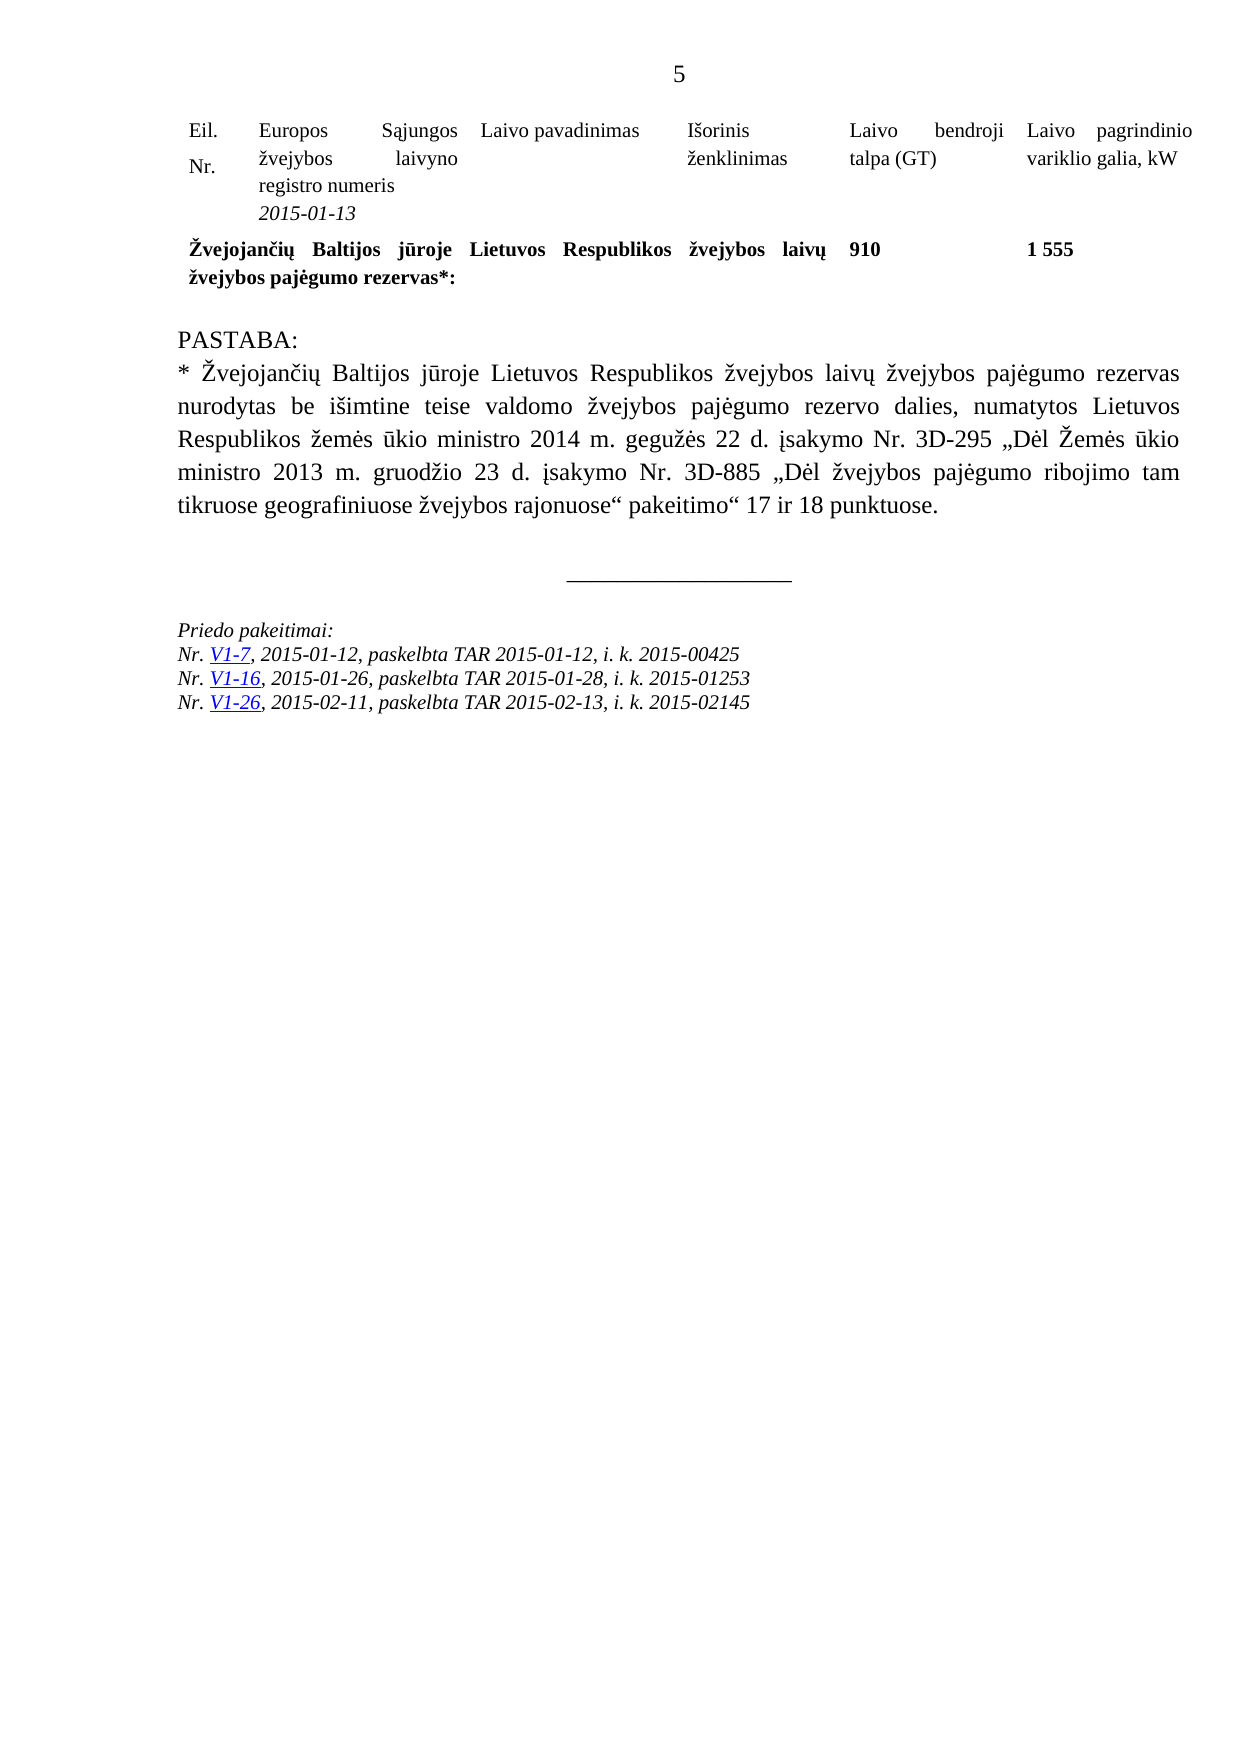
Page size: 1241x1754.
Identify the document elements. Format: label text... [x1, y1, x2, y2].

table_cell [469, 201, 676, 237]
text Priedo pakeitimai: [177, 618, 1181, 642]
table_header Laivo pagrindinio variklio galia, kW [1015, 118, 1204, 201]
table_header Europos Sąjungos žvejybos laivyno registro numeris [248, 118, 469, 201]
text PASTABA: [177, 325, 1181, 354]
table_header Laivo pavadinimas [469, 118, 676, 201]
table_header Eil. Nr. [177, 118, 247, 201]
table_cell [177, 201, 247, 237]
text Nr. V1-26, 2015-02-11, paskelbta TAR 2015-02-13, i. k. 2015-02145 [177, 690, 1181, 714]
table_cell Žvejojančių Baltijos jūroje Lietuvos Respublikos žvejybos laivų žvejybos pajėgumo rezervas*: [177, 237, 838, 292]
text * Žvejojančių Baltijos jūroje Lietuvos Respublikos žvejybos laivų žvejybos pajėgumo rezervas nurodytas be išimtine teise valdomo žvejybos pajėgumo rezervo dalies, numatytos Lietuvos Respublikos žemės ūkio ministro 2014 m. gegužės 22 d. įsakymo Nr. 3D-295 „Dėl Žemės ūkio ministro 2013 m. gruodžio 23 d. įsakymo Nr. 3D-885 „Dėl žvejybos pajėgumo ribojimo tam tikruose geografiniuose žvejybos rajonuose“ pakeitimo“ 17 ir 18 punktuose. [177, 358, 1181, 519]
text Nr. V1-7, 2015-01-12, paskelbta TAR 2015-01-12, i. k. 2015-00425 [177, 642, 1181, 666]
table_header Laivo bendroji talpa (GT) [838, 118, 1015, 201]
text __________________ [177, 556, 1181, 585]
table_cell 910 [838, 237, 1015, 292]
text Nr. V1-16, 2015-01-26, paskelbta TAR 2015-01-28, i. k. 2015-01253 [177, 666, 1181, 690]
table_cell [1015, 201, 1204, 237]
table_header Išorinis ženklinimas [676, 118, 838, 201]
table_cell 2015-01-13 [248, 201, 469, 237]
table_cell [838, 201, 1015, 237]
table_cell 1 555 [1015, 237, 1204, 292]
table_cell [676, 201, 838, 237]
